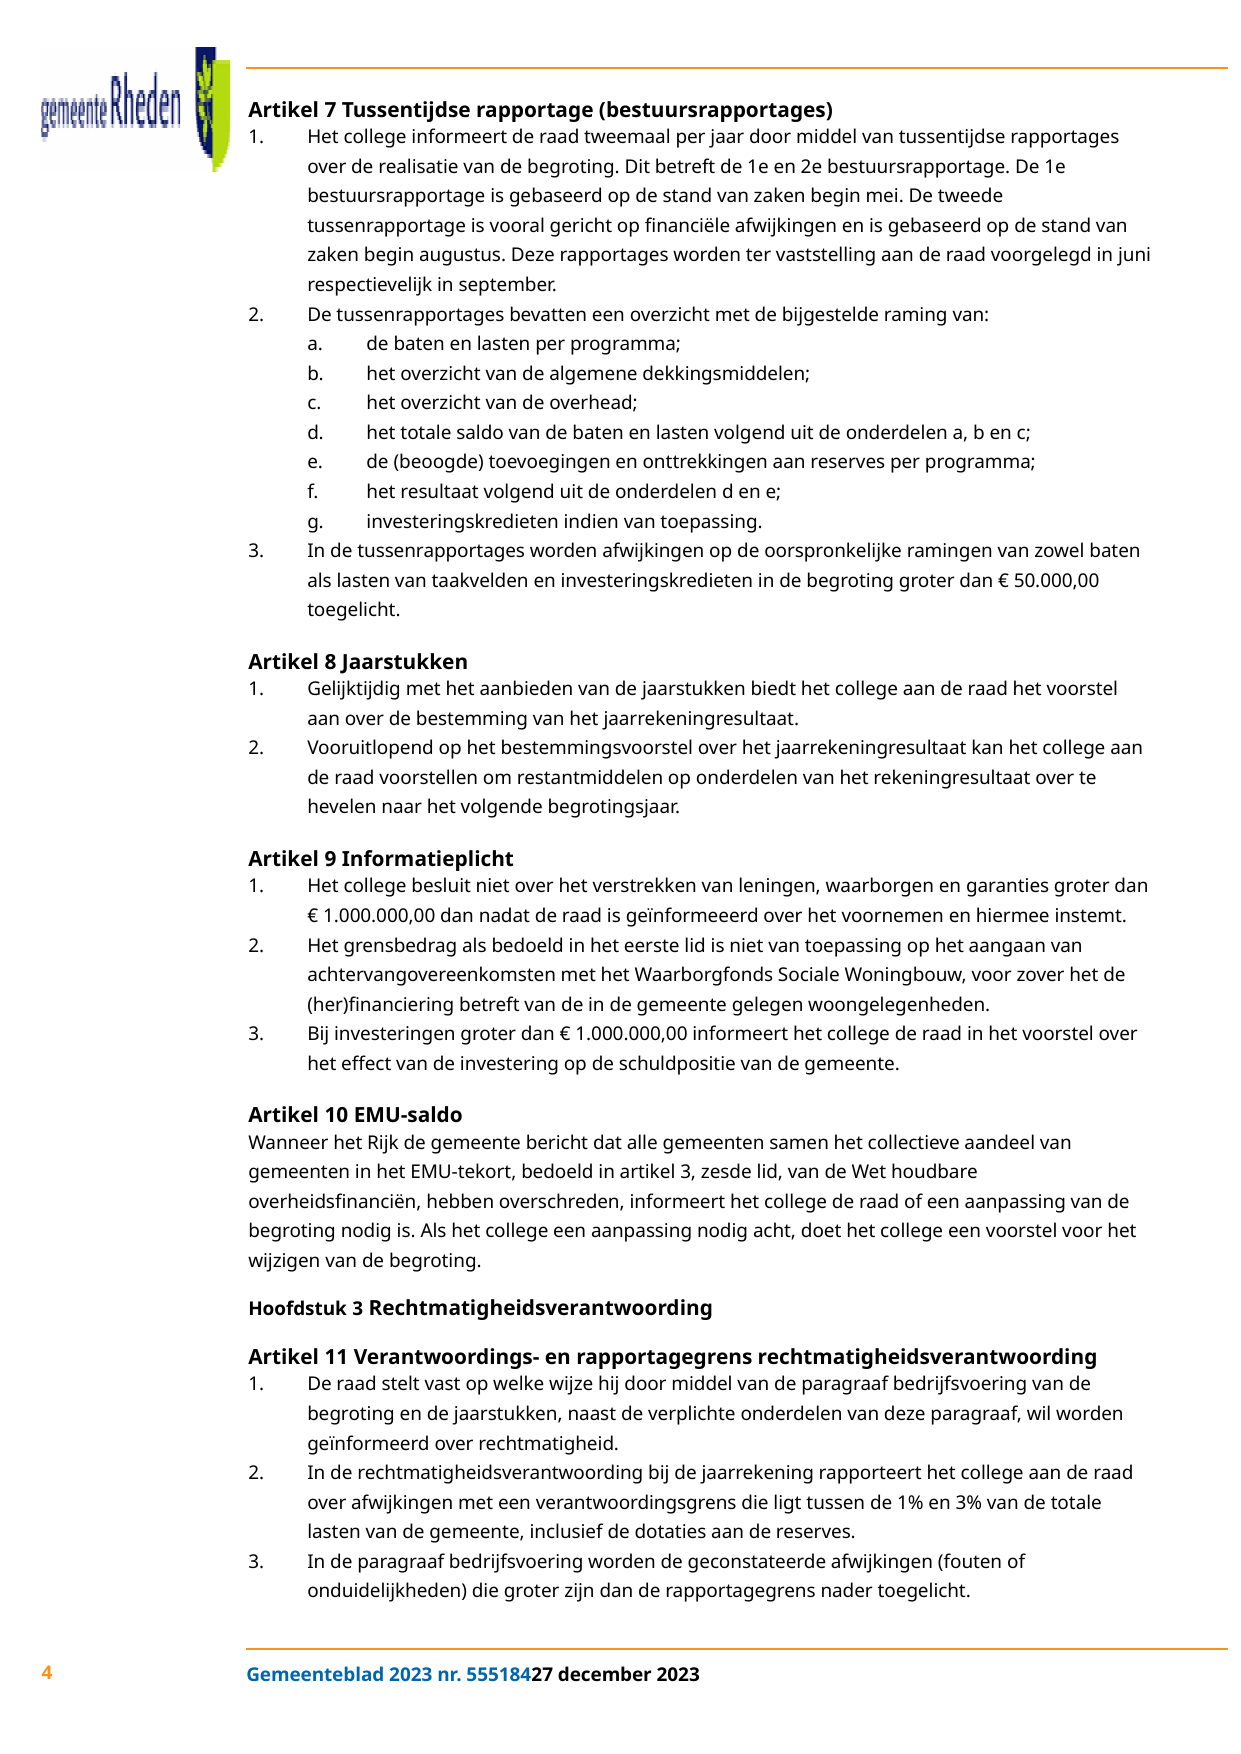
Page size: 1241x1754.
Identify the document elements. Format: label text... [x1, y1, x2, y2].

list Bij investeringen groter dan € 1.000.000,00 informeert het college de raad in het voorstel over het effect van de investering op de schuldpositie van de gemeente. [248, 1021, 1152, 1076]
text Hoofdstuk 3 Rechtmatigheidsverantwoording [248, 1293, 1152, 1321]
list De tussenrapportages bevatten een overzicht met de bijgestelde raming van: [248, 301, 1152, 326]
list de (beoogde) toevoegingen en onttrekkingen aan reserves per programma; [307, 449, 1152, 474]
text Artikel 10 EMU-saldo [248, 1101, 1152, 1129]
list de baten en lasten per programma; [307, 330, 1152, 356]
text Artikel 8 Jaarstukken [248, 647, 1152, 675]
text Wanneer het Rijk de gemeente bericht dat alle gemeenten samen het collectieve aandeel van gemeenten in het EMU-tekort, bedoeld in artikel 3, zesde lid, van de Wet houdbare overheidsfinanciën, hebben overschreden, informeert het college de raad of een aanpassing van de begroting nodig is. Als het college een aanpassing nodig acht, doet het college een voorstel voor het wijzigen van de begroting. [248, 1129, 1152, 1273]
list het overzicht van de overhead; [307, 389, 1152, 415]
list investeringskredieten indien van toepassing. [307, 508, 1152, 533]
text Artikel 7 Tussentijdse rapportage (bestuursrapportages) [248, 95, 1152, 123]
text Artikel 11 Verantwoordings- en rapportagegrens rechtmatigheidsverantwoording [248, 1342, 1152, 1371]
list Het grensbedrag als bedoeld in het eerste lid is niet van toepassing op het aangaan van achtervangovereenkomsten met het Waarborgfonds Sociale Woningbouw, voor zover het de (her)financiering betreft van de in de gemeente gelegen woongelegenheden. [248, 932, 1152, 1017]
picture [41, 47, 231, 172]
list Gelijktijdig met het aanbieden van de jaarstukken biedt het college aan de raad het voorstel aan over de bestemming van het jaarrekeningresultaat. [248, 675, 1152, 731]
list In de paragraaf bedrijfsvoering worden de geconstateerde afwijkingen (fouten of onduidelijkheden) die groter zijn dan de rapportagegrens nader toegelicht. [248, 1548, 1152, 1603]
list In de tussenrapportages worden afwijkingen op de oorspronkelijke ramingen van zowel baten als lasten van taakvelden en investeringskredieten in de begroting groter dan € 50.000,00 toegelicht. [248, 537, 1152, 622]
list het totale saldo van de baten en lasten volgend uit de onderdelen a, b en c; [307, 419, 1152, 445]
list Het college informeert de raad tweemaal per jaar door middel van tussentijdse rapportages over de realisatie van de begroting. Dit betreft de 1e en 2e bestuursrapportage. De 1e bestuursrapportage is gebaseerd op de stand van zaken begin mei. De tweede tussenrapportage is vooral gericht op financiële afwijkingen en is gebaseerd op de stand van zaken begin augustus. Deze rapportages worden ter vaststelling aan de raad voorgelegd in juni respectievelijk in september. [248, 123, 1152, 297]
list De raad stelt vast op welke wijze hij door middel van de paragraaf bedrijfsvoering van de begroting en de jaarstukken, naast de verplichte onderdelen van deze paragraaf, wil worden geïnformeerd over rechtmatigheid. [248, 1371, 1152, 1456]
list Het college besluit niet over het verstrekken van leningen, waarborgen en garanties groter dan € 1.000.000,00 dan nadat de raad is geïnformeeerd over het voornemen en hiermee instemt. [248, 873, 1152, 928]
list Vooruitlopend op het bestemmingsvoorstel over het jaarrekeningresultaat kan het college aan de raad voorstellen om restantmiddelen op onderdelen van het rekeningresultaat over te hevelen naar het volgende begrotingsjaar. [248, 734, 1152, 819]
list het resultaat volgend uit de onderdelen d en e; [307, 478, 1152, 504]
list het overzicht van de algemene dekkingsmiddelen; [307, 360, 1152, 386]
list In de rechtmatigheidsverantwoording bij de jaarrekening rapporteert het college aan de raad over afwijkingen met een verantwoordingsgrens die ligt tussen de 1% en 3% van de totale lasten van de gemeente, inclusief de dotaties aan de reserves. [248, 1459, 1152, 1544]
text Artikel 9 Informatieplicht [248, 844, 1152, 873]
